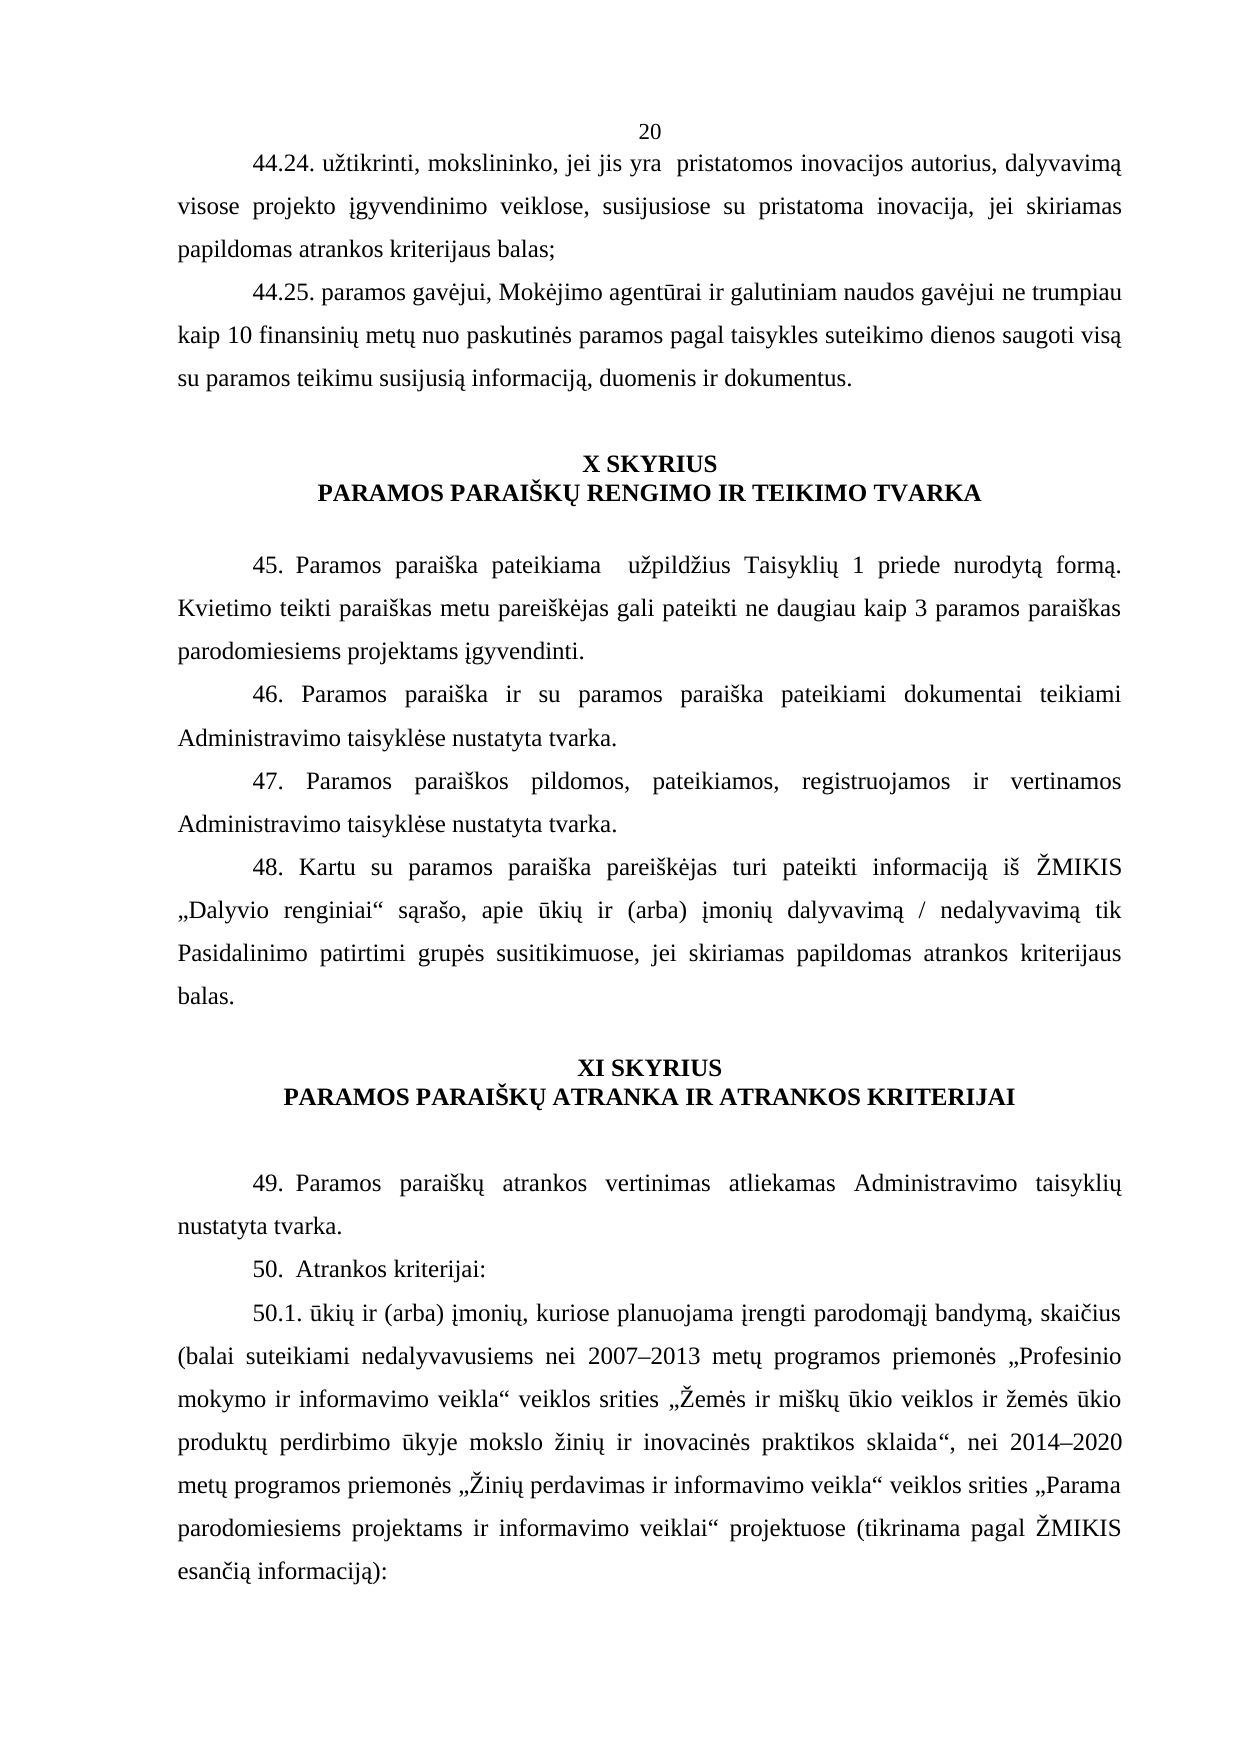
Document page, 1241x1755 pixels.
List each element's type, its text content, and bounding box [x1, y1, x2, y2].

text 44.24. užtikrinti, mokslininko, jei jis yra pristatomos inovacijos autorius, dalyvavimą visose projekto įgyvendinimo veiklose, susijusiose su pristatoma inovacija, jei skiriamas papildomas atrankos kriterijaus balas; [177, 148, 1122, 263]
text XI SKYRIUS [177, 1053, 1122, 1082]
text PARAMOS PARAIŠKŲ RENGIMO IR TEIKIMO TVARKA [177, 478, 1122, 507]
text 45. Paramos paraiška pateikiama užpildžius Taisyklių 1 priede nurodytą formą. Kvietimo teikti paraiškas metu pareiškėjas gali pateikti ne daugiau kaip 3 paramos paraiškas parodomiesiems projektams įgyvendinti. [177, 550, 1122, 665]
text 50.1. ūkių ir (arba) įmonių, kuriose planuojama įrengti parodomąjį bandymą, skaičius (balai suteikiami nedalyvavusiems nei 2007–2013 metų programos priemonės „Profesinio mokymo ir informavimo veikla“ veiklos srities „Žemės ir miškų ūkio veiklos ir žemės ūkio produktų perdirbimo ūkyje mokslo žinių ir inovacinės praktikos sklaida“, nei 2014–2020 metų programos priemonės „Žinių perdavimas ir informavimo veikla“ veiklos srities „Parama parodomiesiems projektams ir informavimo veiklai“ projektuose (tikrinama pagal ŽMIKIS esančią informaciją): [177, 1298, 1122, 1585]
text 50. Atrankos kriterijai: [177, 1254, 1122, 1283]
text PARAMOS PARAIŠKŲ ATRANKA IR ATRANKOS KRITERIJAI [177, 1082, 1122, 1111]
text X SKYRIUS [177, 449, 1122, 478]
text 46. Paramos paraiška ir su paramos paraiška pateikiami dokumentai teikiami Administravimo taisyklėse nustatyta tvarka. [177, 679, 1122, 751]
text 49. Paramos paraiškų atrankos vertinimas atliekamas Administravimo taisyklių nustatyta tvarka. [177, 1168, 1122, 1240]
text 44.25. paramos gavėjui, Mokėjimo agentūrai ir galutiniam naudos gavėjui ne trumpiau kaip 10 finansinių metų nuo paskutinės paramos pagal taisykles suteikimo dienos saugoti visą su paramos teikimu susijusią informaciją, duomenis ir dokumentus. [177, 277, 1122, 392]
text 48. Kartu su paramos paraiška pareiškėjas turi pateikti informaciją iš ŽMIKIS „Dalyvio renginiai“ sąrašo, apie ūkių ir (arba) įmonių dalyvavimą / nedalyvavimą tik Pasidalinimo patirtimi grupės susitikimuose, jei skiriamas papildomas atrankos kriterijaus balas. [177, 852, 1122, 1010]
text 47. Paramos paraiškos pildomos, pateikiamos, registruojamos ir vertinamos Administravimo taisyklėse nustatyta tvarka. [177, 766, 1122, 838]
